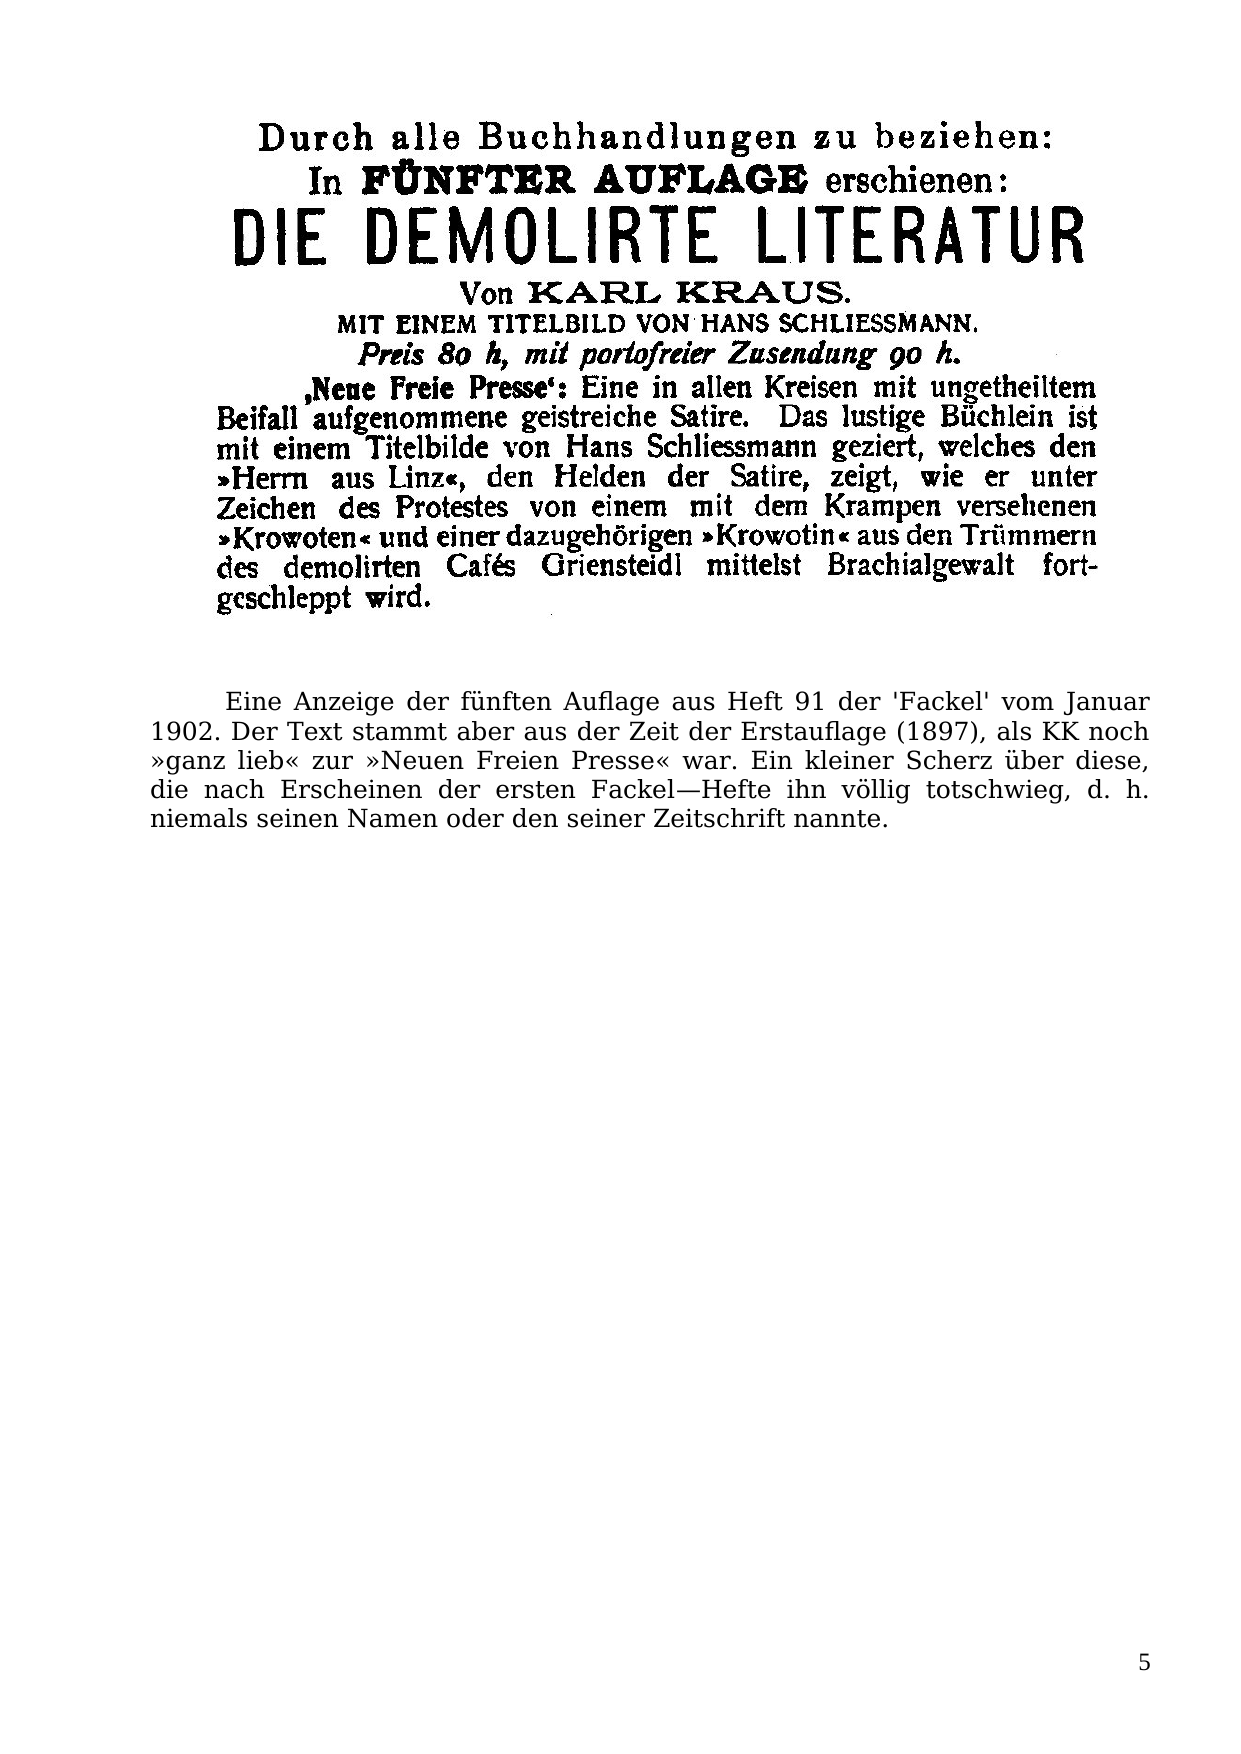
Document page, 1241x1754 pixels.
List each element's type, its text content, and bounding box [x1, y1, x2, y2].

text Eine Anzeige der fünften Auflage aus Heft 91 der 'Fackel' vom Januar 1902. Der Text stammt aber aus der Zeit der Erstauflage (1897), als KK noch »ganz lieb« zur »Neuen Freien Presse« war. Ein kleiner Scherz über diese, die nach Erscheinen der ersten Fackel—Hefte ihn völlig totschwieg, d. h. niemals seinen Namen oder den seiner Zeitschrift nannte. [150, 687, 1151, 833]
picture [189, 104, 1111, 637]
